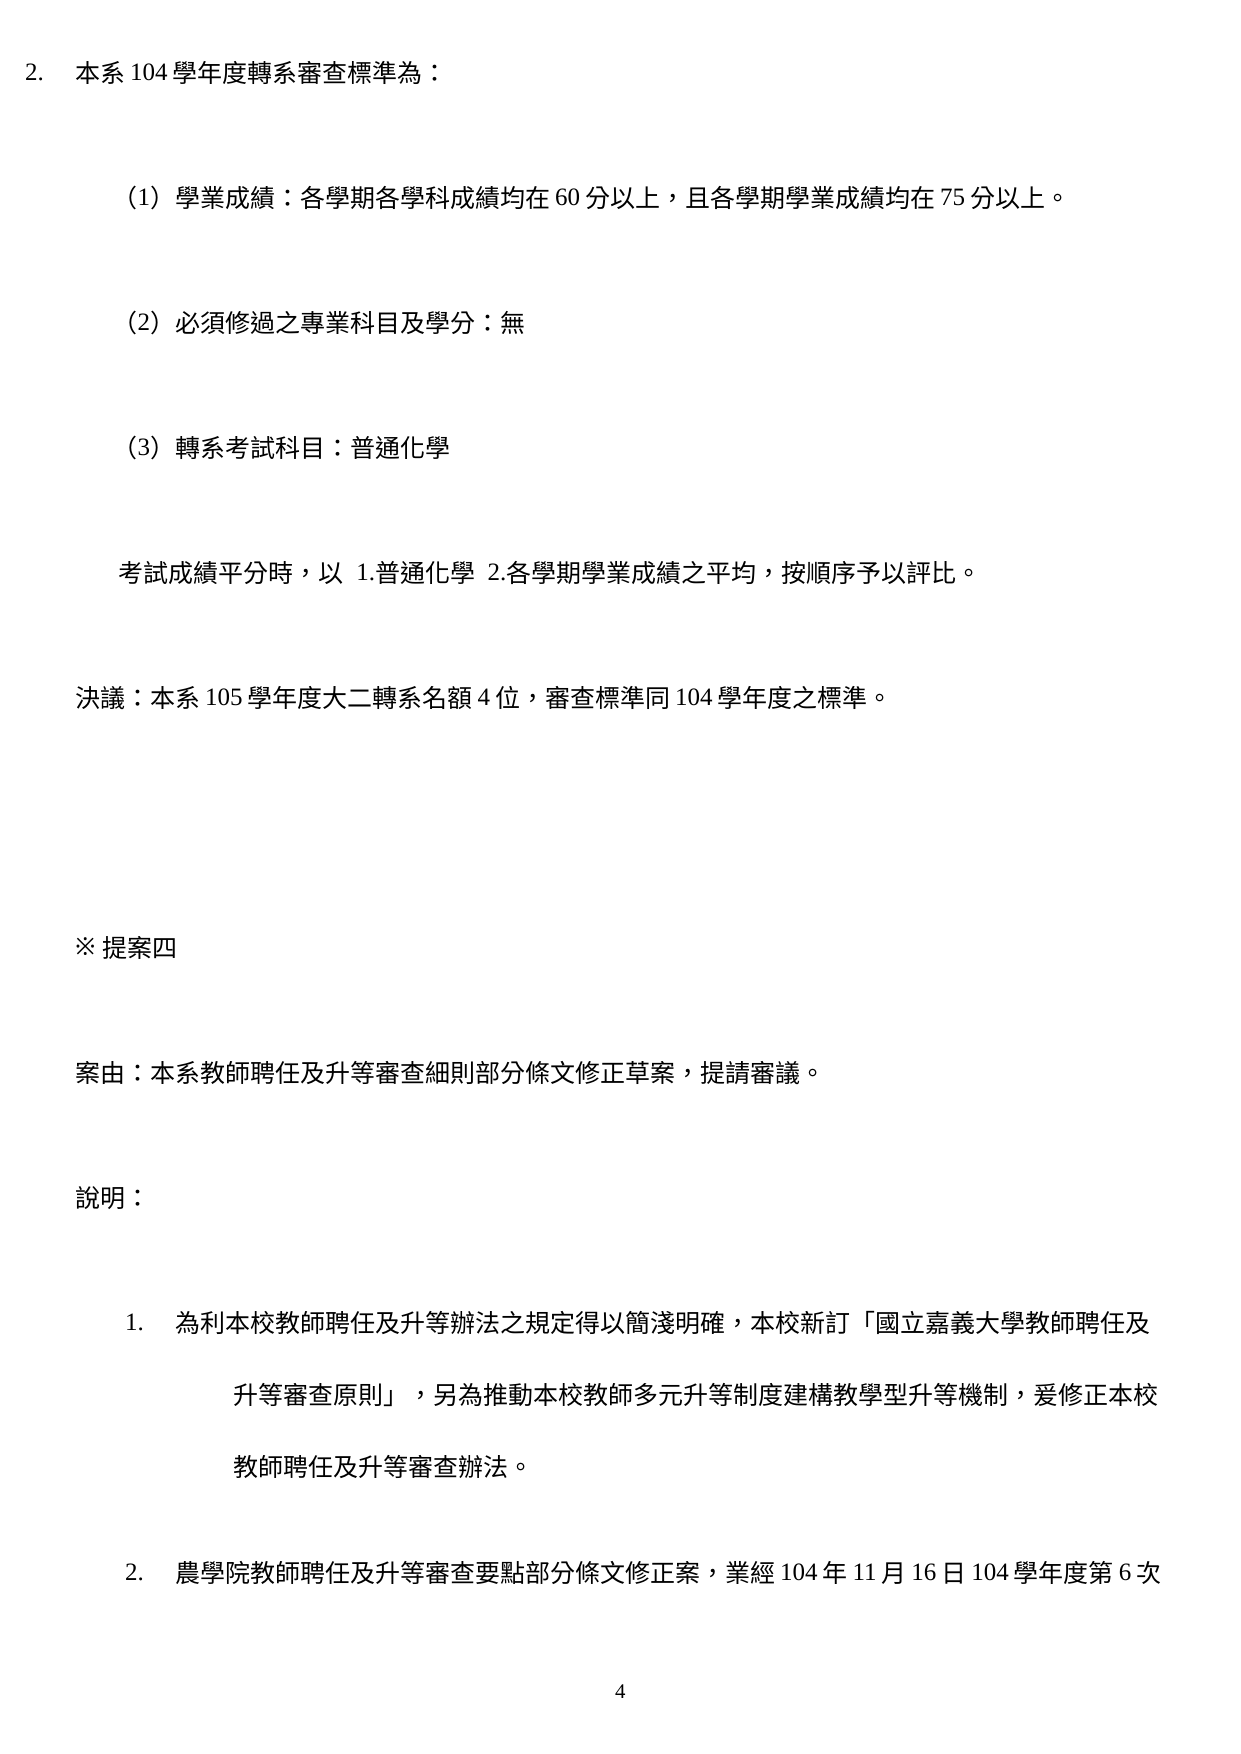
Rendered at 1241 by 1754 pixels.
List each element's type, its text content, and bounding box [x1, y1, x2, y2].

text 考試成績平分時，以 1.普通化學 2.各學期學業成績之平均，按順序予以評比。 [75, 530, 1165, 592]
text 決議：本系105學年度大二轉系名額4位，審查標準同104學年度之標準。 [75, 655, 1165, 717]
text 案由：本系教師聘任及升等審查細則部分條文修正草案，提請審議。 [75, 1030, 1165, 1092]
text （2）必須修過之專業科目及學分：無 [75, 280, 1165, 342]
list 農學院教師聘任及升等審查要點部分條文修正案，業經104年11月16日104學年度第6次 [125, 1530, 1165, 1592]
text （3）轉系考試科目：普通化學 [75, 405, 1165, 467]
text 說明： [75, 1155, 1165, 1217]
text （1）學業成績：各學期各學科成績均在60分以上，且各學期學業成績均在75分以上。 [112, 155, 1165, 217]
text ※ 提案四 [75, 905, 1165, 967]
list 本系104學年度轉系審查標準為： [25, 30, 1165, 92]
list 為利本校教師聘任及升等辦法之規定得以簡淺明確，本校新訂「國立嘉義大學教師聘任及升等審查原則」，另為推動本校教師多元升等制度建構教學型升等機制，爰修正本校教師聘任及升等審查辦法。 [125, 1280, 1165, 1486]
